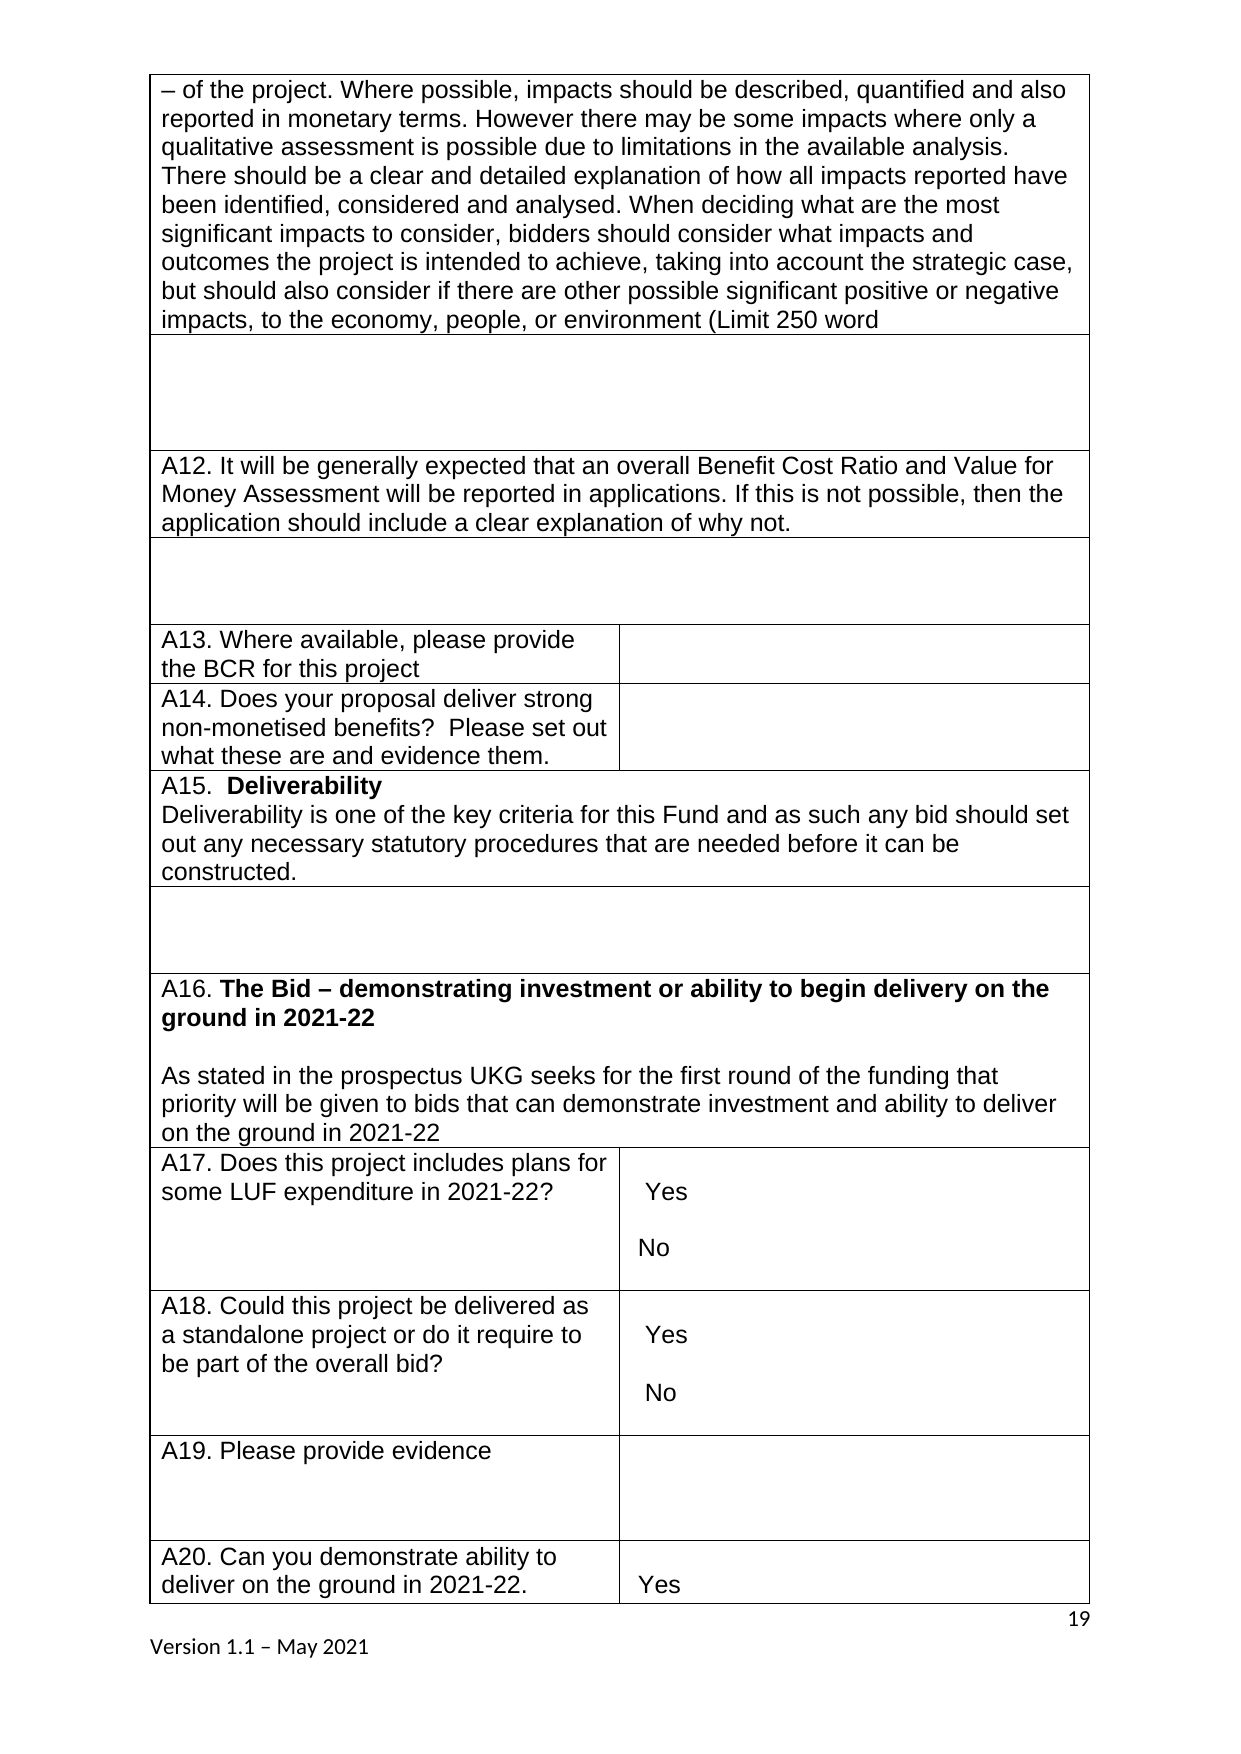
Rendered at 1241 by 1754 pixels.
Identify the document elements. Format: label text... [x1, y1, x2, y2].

table_cell A15. Deliverability Deliverability is one of the key criteria for this Fund and as such any bid should set out any necessary statutory procedures that are needed before it can be constructed. [151, 771, 1089, 886]
table_cell – of the project. Where possible, impacts should be described, quantified and also reported in monetary terms. However there may be some impacts where only a qualitative assessment is possible due to limitations in the available analysis. There should be a clear and detailed explanation of how all impacts reported have been identified, considered and analysed. When deciding what are the most significant impacts to consider, bidders should consider what impacts and outcomes the project is intended to achieve, taking into account the strategic case, but should also consider if there are other possible significant positive or negative impacts, to the economy, people, or environment (Limit 250 word [151, 75, 1089, 333]
table_cell [620, 625, 1089, 683]
table_cell Yes No [620, 1148, 1089, 1290]
table_cell [151, 335, 1089, 449]
table_cell [620, 1436, 1089, 1540]
table_cell A13. Where available, please provide the BCR for this project [151, 625, 619, 683]
table_cell [151, 538, 1089, 624]
table_cell [151, 887, 1089, 973]
table_cell A20. Can you demonstrate ability to deliver on the ground in 2021-22. [151, 1541, 619, 1603]
table_cell [620, 684, 1089, 770]
table_cell A18. Could this project be delivered as a standalone project or do it require to be part of the overall bid? [151, 1291, 619, 1435]
table_cell Yes No [620, 1291, 1089, 1435]
table_cell Yes [620, 1541, 1089, 1603]
table_cell A16. The Bid – demonstrating investment or ability to begin delivery on the ground in 2021-22 As stated in the prospectus UKG seeks for the first round of the funding that priority will be given to bids that can demonstrate investment and ability to deliver on the ground in 2021-22 [151, 974, 1089, 1147]
table_cell A14. Does your proposal deliver strong non-monetised benefits? Please set out what these are and evidence them. [151, 684, 619, 770]
table_cell A19. Please provide evidence [151, 1436, 619, 1540]
table_cell A12. It will be generally expected that an overall Benefit Cost Ratio and Value for Money Assessment will be reported in applications. If this is not possible, then the application should include a clear explanation of why not. [151, 451, 1089, 537]
table_cell A17. Does this project includes plans for some LUF expenditure in 2021-22? [151, 1148, 619, 1290]
